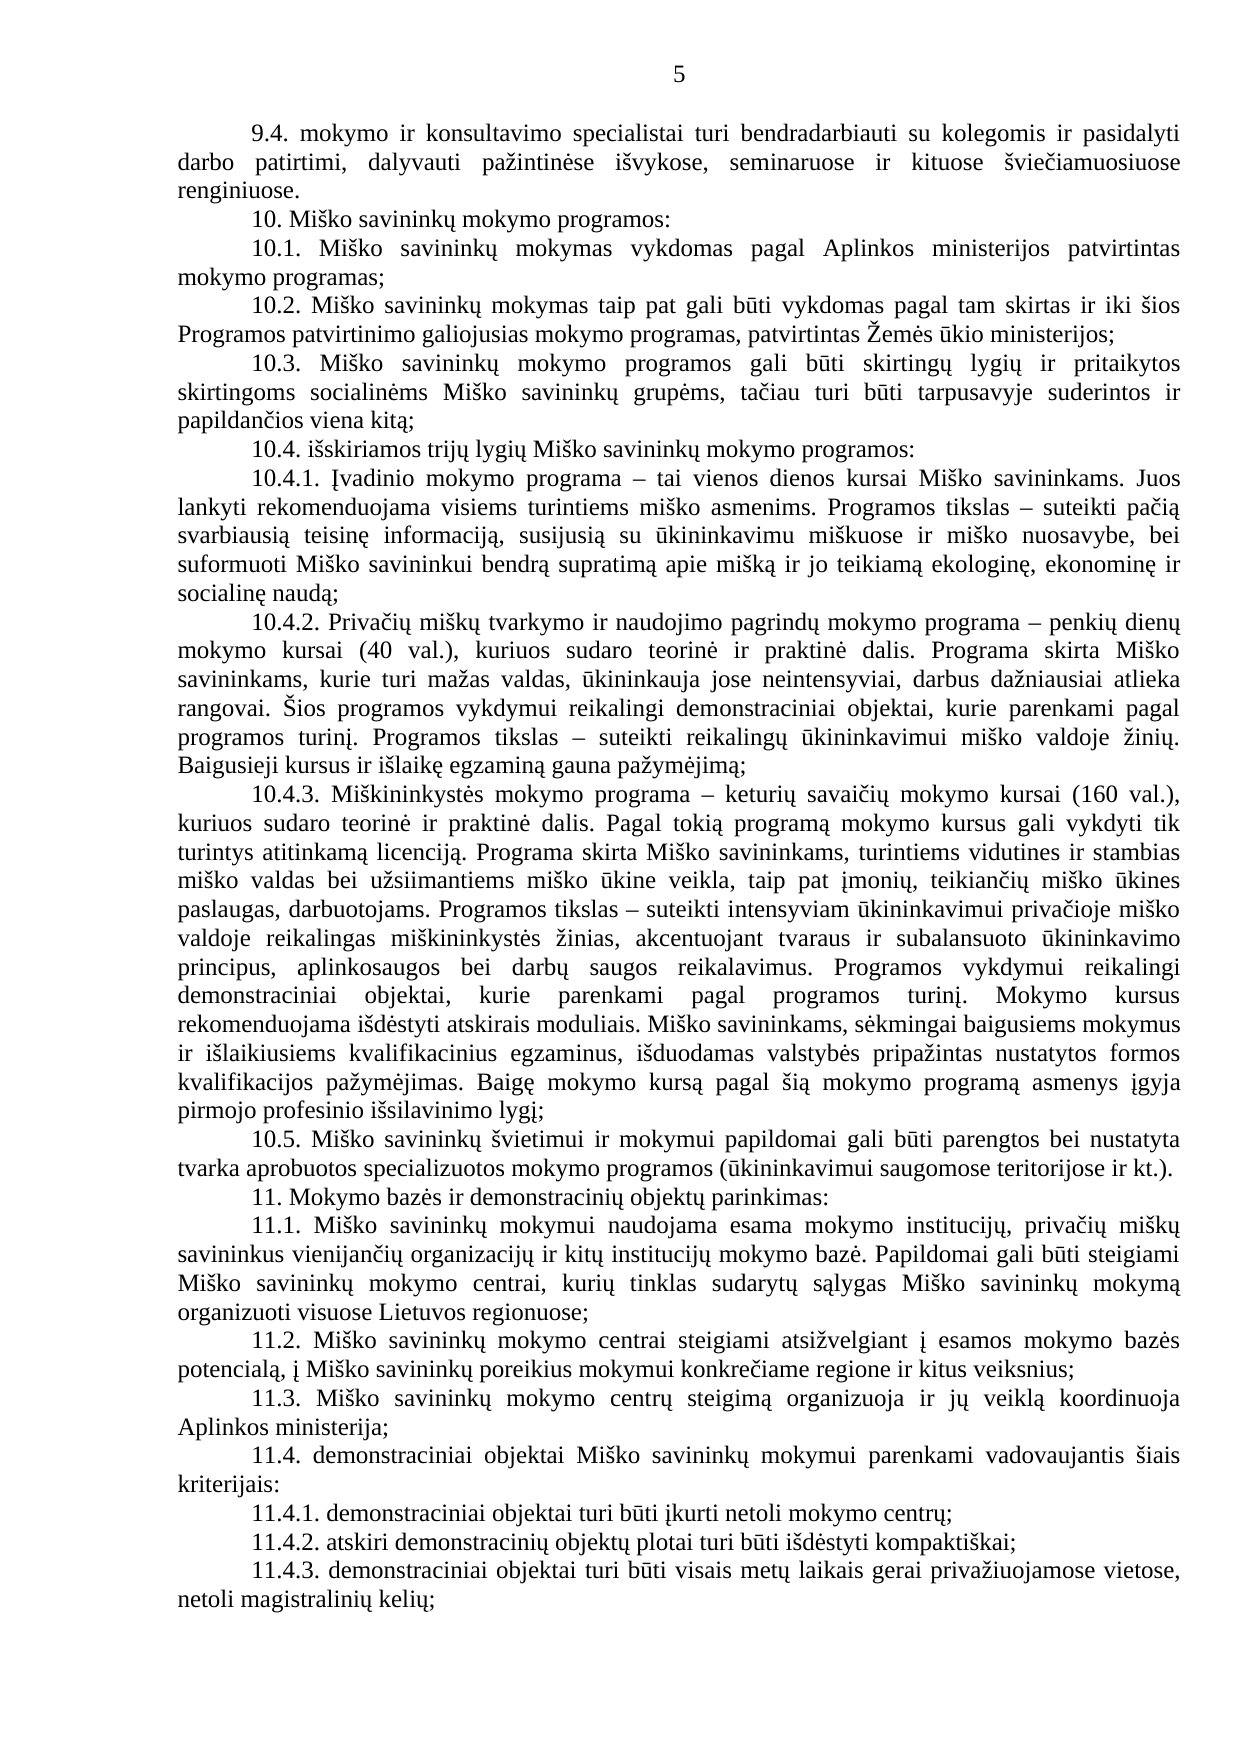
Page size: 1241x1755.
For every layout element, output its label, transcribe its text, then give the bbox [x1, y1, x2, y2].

text 11.4.3. demonstraciniai objektai turi būti visais metų laikais gerai privažiuojamose vietose, netoli magistralinių kelių; [177, 1556, 1181, 1613]
text 10.4.3. Miškininkystės mokymo programa – keturių savaičių mokymo kursai (160 val.), kuriuos sudaro teorinė ir praktinė dalis. Pagal tokią programą mokymo kursus gali vykdyti tik turintys atitinkamą licenciją. Programa skirta Miško savininkams, turintiems vidutines ir stambias miško valdas bei užsiimantiems miško ūkine veikla, taip pat įmonių, teikiančių miško ūkines paslaugas, darbuotojams. Programos tikslas – suteikti intensyviam ūkininkavimui privačioje miško valdoje reikalingas miškininkystės žinias, akcentuojant tvaraus ir subalansuoto ūkininkavimo principus, aplinkosaugos bei darbų saugos reikalavimus. Programos vykdymui reikalingi demonstraciniai objektai, kurie parenkami pagal programos turinį. Mokymo kursus rekomenduojama išdėstyti atskirais moduliais. Miško savininkams, sėkmingai baigusiems mokymus ir išlaikiusiems kvalifikacinius egzaminus, išduodamas valstybės pripažintas nustatytos formos kvalifikacijos pažymėjimas. Baigę mokymo kursą pagal šią mokymo programą asmenys įgyja pirmojo profesinio išsilavinimo lygį; [177, 779, 1181, 1124]
text 10.4.1. Įvadinio mokymo programa – tai vienos dienos kursai Miško savininkams. Juos lankyti rekomenduojama visiems turintiems miško asmenims. Programos tikslas – suteikti pačią svarbiausią teisinę informaciją, susijusią su ūkininkavimu miškuose ir miško nuosavybe, bei suformuoti Miško savininkui bendrą supratimą apie mišką ir jo teikiamą ekologinę, ekonominę ir socialinę naudą; [177, 463, 1181, 607]
text 10.3. Miško savininkų mokymo programos gali būti skirtingų lygių ir pritaikytos skirtingoms socialinėms Miško savininkų grupėms, tačiau turi būti tarpusavyje suderintos ir papildančios viena kitą; [177, 348, 1181, 434]
text 10.4. išskiriamos trijų lygių Miško savininkų mokymo programos: [177, 434, 1181, 463]
text 11. Mokymo bazės ir demonstracinių objektų parinkimas: [177, 1182, 1181, 1211]
text 11.1. Miško savininkų mokymui naudojama esama mokymo institucijų, privačių miškų savininkus vienijančių organizacijų ir kitų institucijų mokymo bazė. Papildomai gali būti steigiami Miško savininkų mokymo centrai, kurių tinklas sudarytų sąlygas Miško savininkų mokymą organizuoti visuose Lietuvos regionuose; [177, 1211, 1181, 1326]
text 11.2. Miško savininkų mokymo centrai steigiami atsižvelgiant į esamos mokymo bazės potencialą, į Miško savininkų poreikius mokymui konkrečiame regione ir kitus veiksnius; [177, 1326, 1181, 1383]
text 10.1. Miško savininkų mokymas vykdomas pagal Aplinkos ministerijos patvirtintas mokymo programas; [177, 233, 1181, 291]
text 11.4. demonstraciniai objektai Miško savininkų mokymui parenkami vadovaujantis šiais kriterijais: [177, 1441, 1181, 1498]
text 9.4. mokymo ir konsultavimo specialistai turi bendradarbiauti su kolegomis ir pasidalyti darbo patirtimi, dalyvauti pažintinėse išvykose, seminaruose ir kituose šviečiamuosiuose renginiuose. [177, 118, 1181, 204]
text 11.4.2. atskiri demonstracinių objektų plotai turi būti išdėstyti kompaktiškai; [177, 1527, 1181, 1556]
text 11.3. Miško savininkų mokymo centrų steigimą organizuoja ir jų veiklą koordinuoja Aplinkos ministerija; [177, 1383, 1181, 1441]
text 10.2. Miško savininkų mokymas taip pat gali būti vykdomas pagal tam skirtas ir iki šios Programos patvirtinimo galiojusias mokymo programas, patvirtintas Žemės ūkio ministerijos; [177, 291, 1181, 348]
text 10.4.2. Privačių miškų tvarkymo ir naudojimo pagrindų mokymo programa – penkių dienų mokymo kursai (40 val.), kuriuos sudaro teorinė ir praktinė dalis. Programa skirta Miško savininkams, kurie turi mažas valdas, ūkininkauja jose neintensyviai, darbus dažniausiai atlieka rangovai. Šios programos vykdymui reikalingi demonstraciniai objektai, kurie parenkami pagal programos turinį. Programos tikslas – suteikti reikalingų ūkininkavimui miško valdoje žinių. Baigusieji kursus ir išlaikę egzaminą gauna pažymėjimą; [177, 607, 1181, 779]
text 10.5. Miško savininkų švietimui ir mokymui papildomai gali būti parengtos bei nustatyta tvarka aprobuotos specializuotos mokymo programos (ūkininkavimui saugomose teritorijose ir kt.). [177, 1124, 1181, 1182]
text 10. Miško savininkų mokymo programos: [177, 204, 1181, 233]
text 11.4.1. demonstraciniai objektai turi būti įkurti netoli mokymo centrų; [177, 1498, 1181, 1527]
